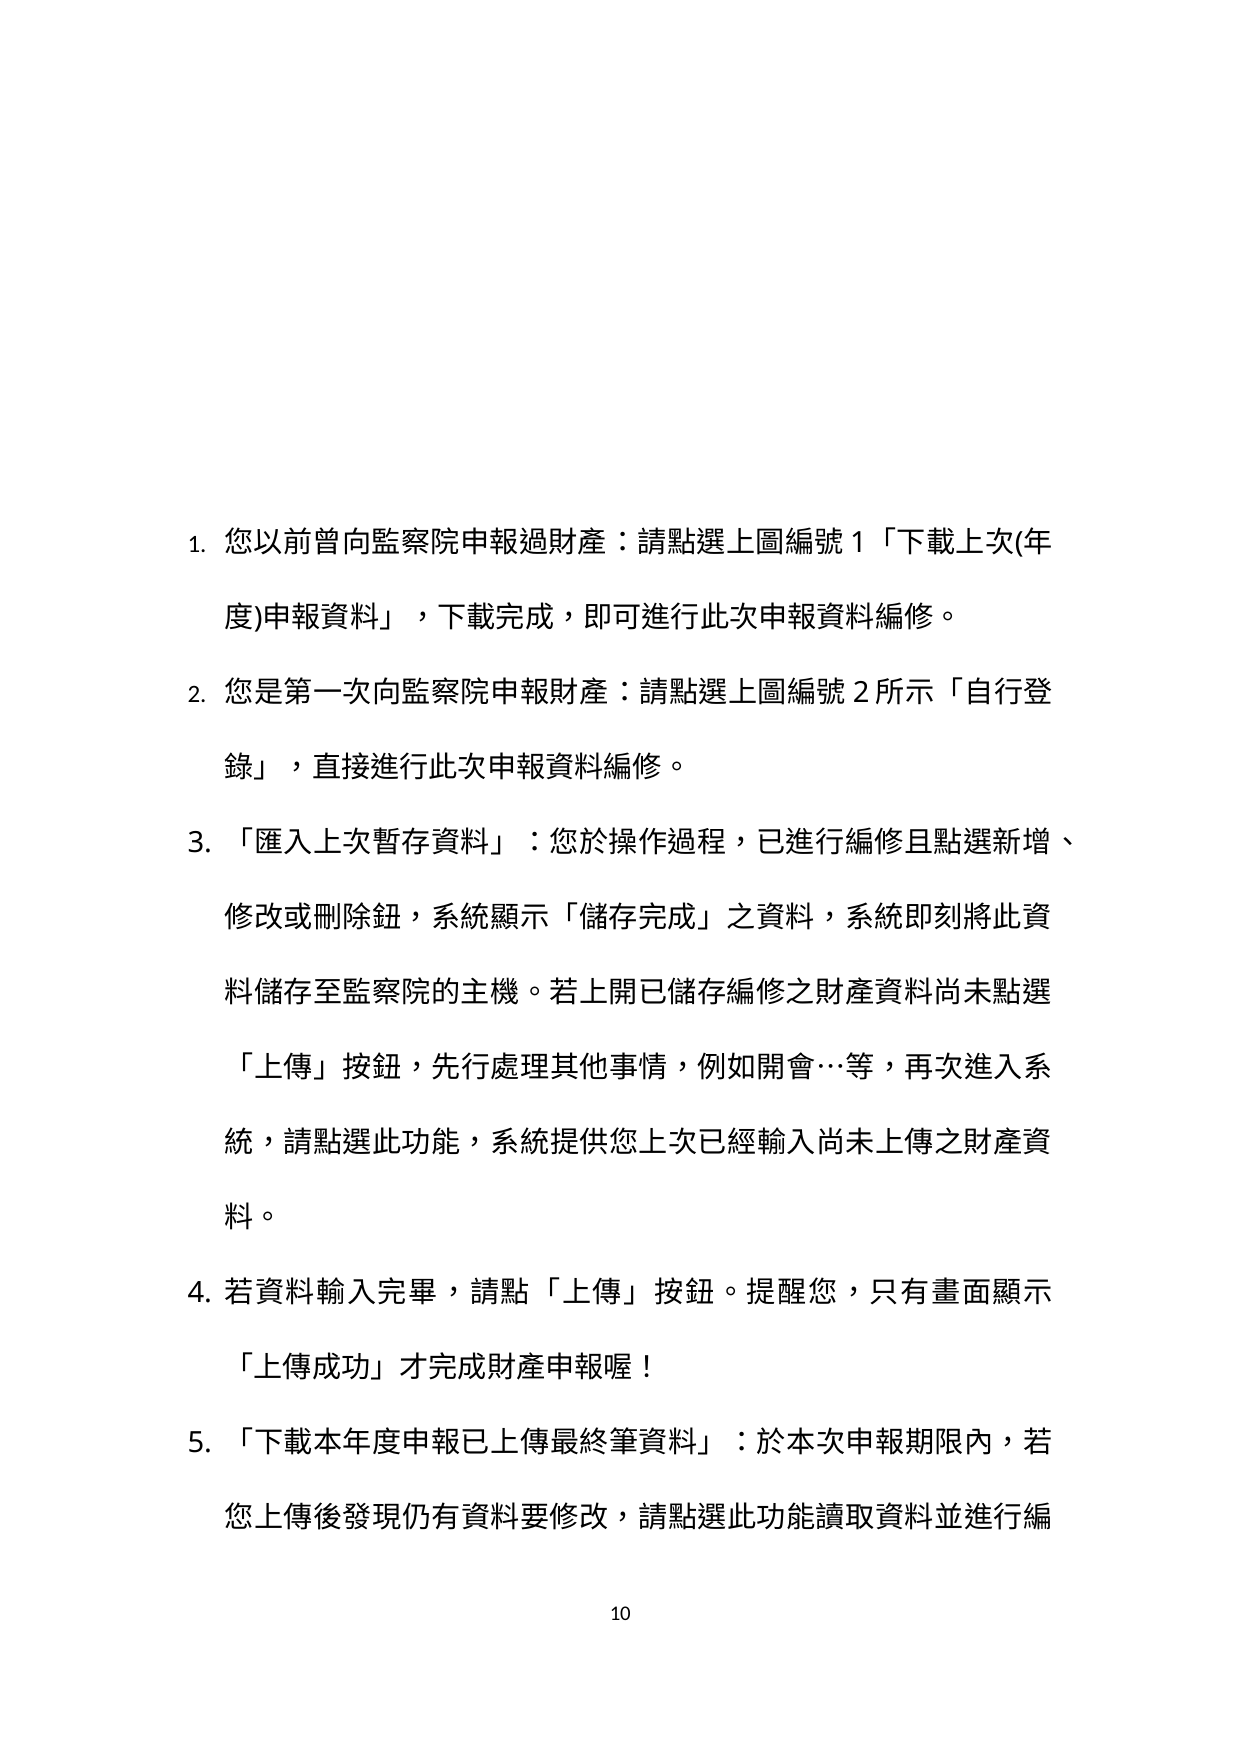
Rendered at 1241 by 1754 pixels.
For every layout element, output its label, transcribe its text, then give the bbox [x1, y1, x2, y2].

list 您是第一次向監察院申報財產：請點選上圖編號2所示「自行登錄」，直接進行此次申報資料編修。 [187, 653, 1053, 803]
list 若資料輸入完畢，請點「上傳」按鈕。提醒您，只有畫面顯示「上傳成功」才完成財產申報喔！ [187, 1253, 1053, 1403]
list 「匯入上次暫存資料」：您於操作過程，已進行編修且點選新增、修改或刪除鈕，系統顯示「儲存完成」之資料，系統即刻將此資料儲存至監察院的主機。若上開已儲存編修之財產資料尚未點選「上傳」按鈕，先行處理其他事情，例如開會…等，再次進入系統，請點選此功能，系統提供您上次已經輸入尚未上傳之財產資料。 [187, 803, 1053, 1253]
list 您以前曾向監察院申報過財產：請點選上圖編號1「下載上次(年度)申報資料」，下載完成，即可進行此次申報資料編修。 [187, 503, 1053, 653]
list 「下載本年度申報已上傳最終筆資料」：於本次申報期限內，若您上傳後發現仍有資料要修改，請點選此功能讀取資料並進行編 [187, 1403, 1053, 1553]
